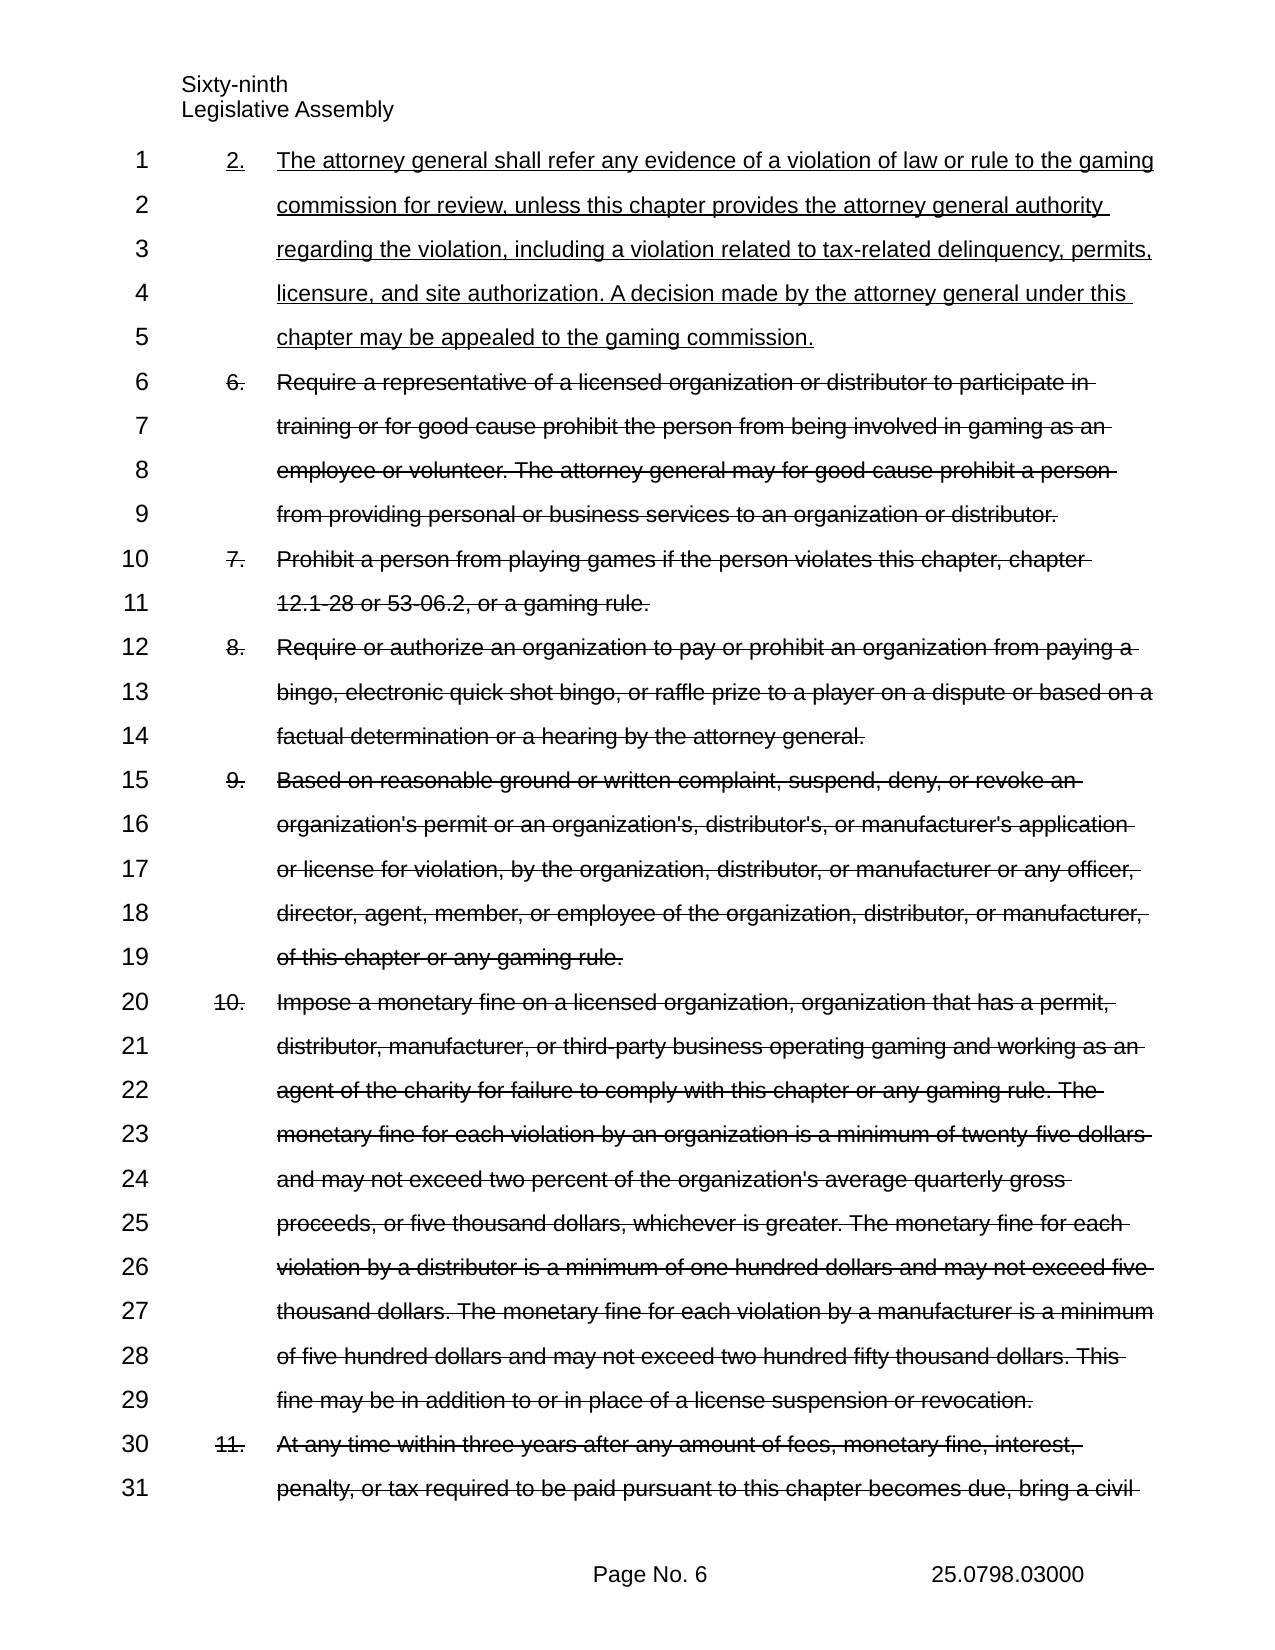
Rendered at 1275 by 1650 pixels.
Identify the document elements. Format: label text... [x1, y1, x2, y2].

text 8. Require or authorize an organization to pay or prohibit an organization from paying a bingo, electronic quick shot bingo, or raffle prize to a player on a dispute or based on a factual determination or a hearing by the attorney general. [181, 620, 1154, 753]
text 10. Impose a monetary fine on a licensed organization, organization that has a permit, distributor, manufacturer, or third-party business operating gaming and working as an agent of the charity for failure to comply with this chapter or any gaming rule. The monetary fine for each violation by an organization is a minimum of twenty‑five dollars and may not exceed two percent of the organization's average quarterly gross proceeds, or five thousand dollars, whichever is greater. The monetary fine for each violation by a distributor is a minimum of one hundred dollars and may not exceed five thousand dollars. The monetary fine for each violation by a manufacturer is a minimum of five hundred dollars and may not exceed two hundred fifty thousand dollars. This fine may be in addition to or in place of a license suspension or revocation. [181, 974, 1154, 1417]
text 2. The attorney general shall refer any evidence of a violation of law or rule to the gaming commission for review, unless this chapter provides the attorney general authority regarding the violation, including a violation related to tax‑related delinquency, permits, licensure, and site authorization. A decision made by the attorney general under this chapter may be appealed to the gaming commission. [181, 133, 1154, 355]
text 6. Require a representative of a licensed organization or distributor to participate in training or for good cause prohibit the person from being involved in gaming as an employee or volunteer. The attorney general may for good cause prohibit a person from providing personal or business services to an organization or distributor. [181, 355, 1154, 532]
text 7. Prohibit a person from playing games if the person violates this chapter, chapter 12.1‑28 or 53‑06.2, or a gaming rule. [181, 532, 1154, 620]
text 11. At any time within three years after any amount of fees, monetary fine, interest, penalty, or tax required to be paid pursuant to this chapter becomes due, bring a civil [181, 1417, 1154, 1506]
text 9. Based on reasonable ground or written complaint, suspend, deny, or revoke an organization's permit or an organization's, distributor's, or manufacturer's application or license for violation, by the organization, distributor, or manufacturer or any officer, director, agent, member, or employee of the organization, distributor, or manufacturer, of this chapter or any gaming rule. [181, 753, 1154, 974]
